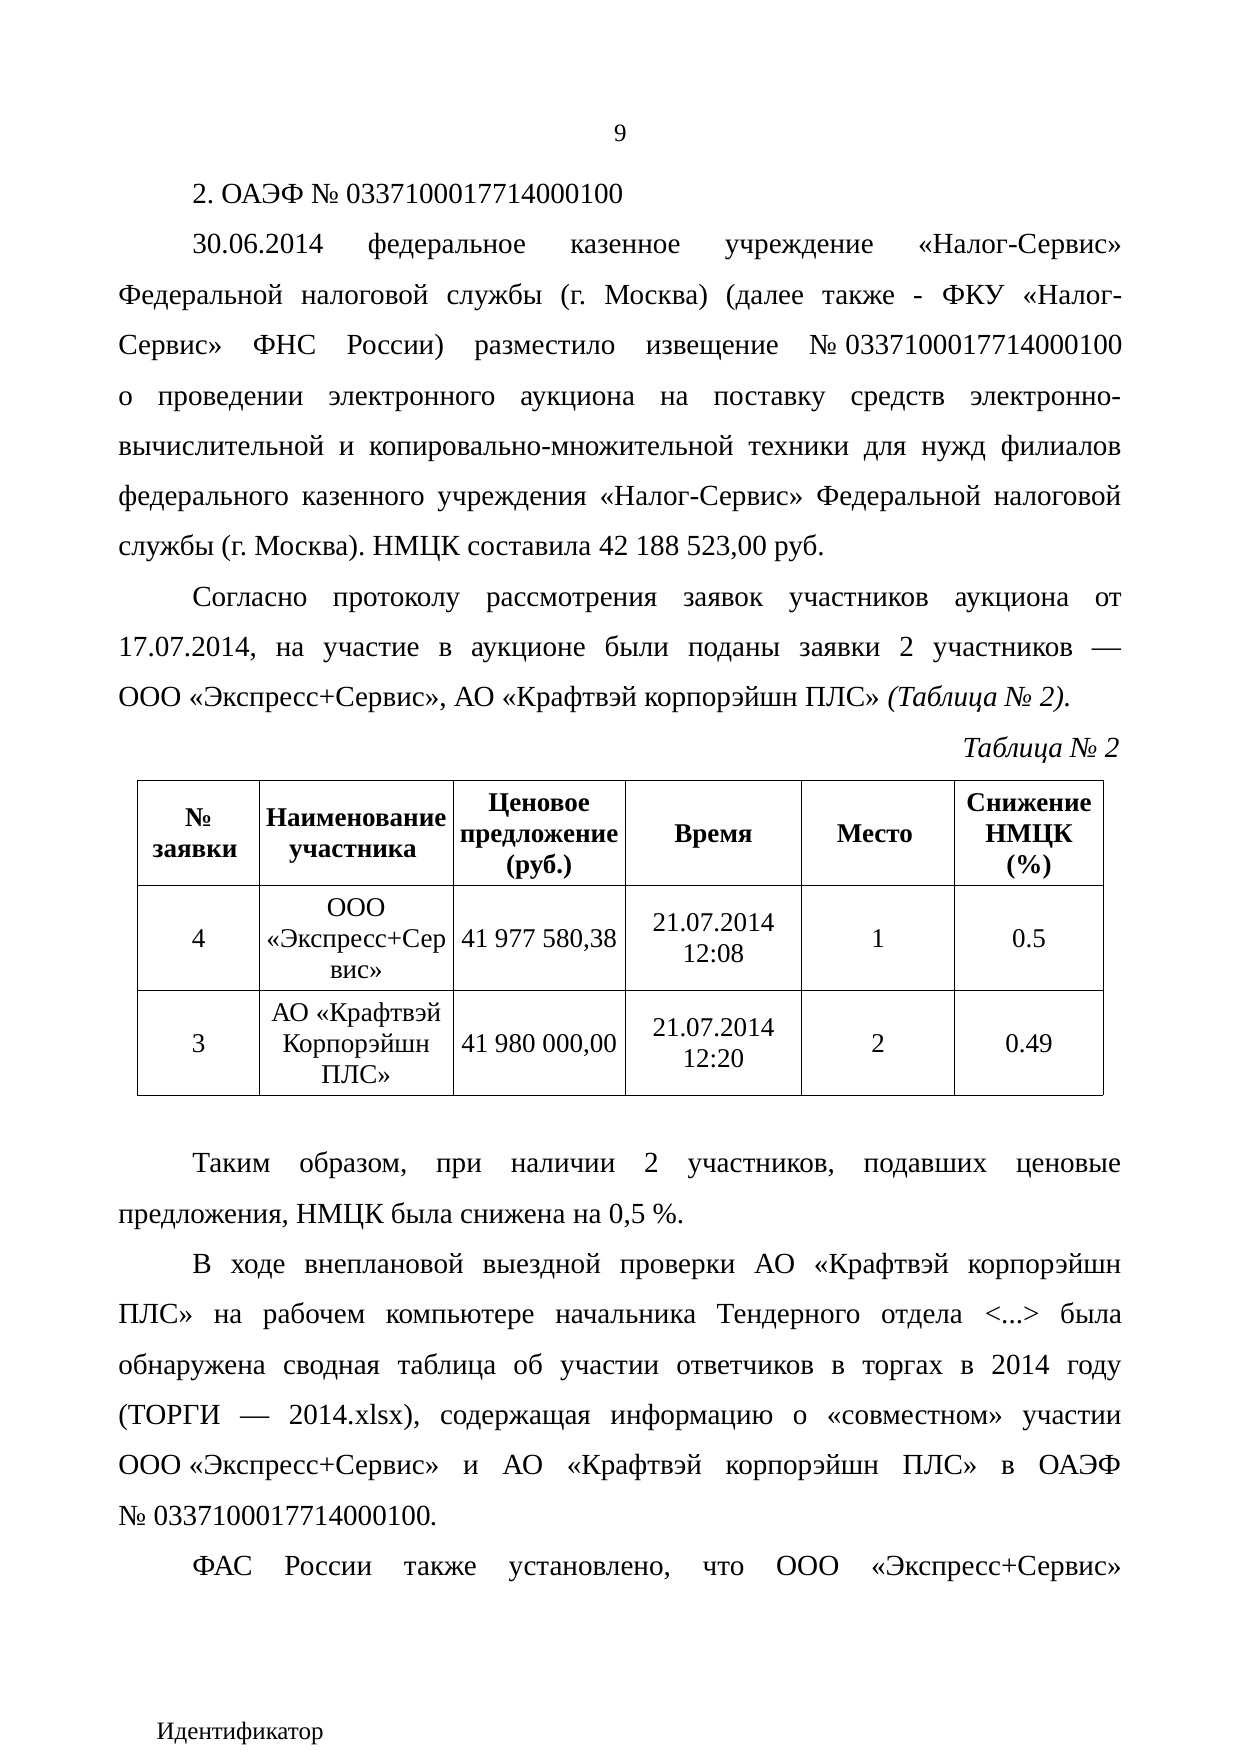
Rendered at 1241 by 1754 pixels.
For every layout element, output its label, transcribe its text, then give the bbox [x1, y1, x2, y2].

text 2. ОАЭФ № 0337100017714000100 [118, 176, 1122, 210]
text В ходе внеплановой выездной проверки АО «Крафтвэй корпорэйшн ПЛС» на рабочем компьютере начальника Тендерного отдела <...> была обнаружена сводная таблица об участии ответчиков в торгах в 2014 году (ТОРГИ — 2014.xlsx), содержащая информацию о «совместном» участии ООО «Экспресс+Сервис» и АО «Крафтвэй корпорэйшн ПЛС» в ОАЭФ № 0337100017714000100. [118, 1246, 1122, 1531]
table_cell АО «Крафтвэй Корпорэйшн ПЛС» [260, 991, 453, 1095]
text 30.06.2014 федеральное казенное учреждение «Налог-Сервис» Федеральной налоговой службы (г. Москва) (далее также - ФКУ «Налог-Сервис» ФНС России) разместило извещение № 0337100017714000100 о проведении электронного аукциона на поставку средств электронно-вычислительной и копировально-множительной техники для нужд филиалов федерального казенного учреждения «Налог-Сервис» Федеральной налоговой службы (г. Москва). НМЦК составила 42 188 523,00 руб. [118, 227, 1122, 562]
table_cell 4 [138, 886, 259, 990]
text Согласно протоколу рассмотрения заявок участников аукциона от 17.07.2014, на участие в аукционе были поданы заявки 2 участников — ООО «Экспресс+Сервис», АО «Крафтвэй корпорэйшн ПЛС» (Таблица № 2). [118, 579, 1122, 713]
table_cell 41 977 580,38 [454, 886, 625, 990]
table_cell 2 [802, 991, 954, 1095]
table_cell 21.07.2014 12:20 [626, 991, 801, 1095]
text ФАС России также установлено, что ООО «Экспресс+Сервис» [118, 1548, 1122, 1582]
text Таблица № 2 [118, 730, 1122, 763]
table_header № заявки [138, 781, 259, 885]
table_cell 21.07.2014 12:08 [626, 886, 801, 990]
table_header Ценовое предложение (руб.) [454, 781, 625, 885]
text Таким образом, при наличии 2 участников, подавших ценовые предложения, НМЦК была снижена на 0,5 %. [118, 1146, 1122, 1229]
table_cell 1 [802, 886, 954, 990]
table_header Место [802, 781, 954, 885]
table_cell 0,5 [955, 886, 1103, 990]
table_header Наименование участника [260, 781, 453, 885]
table_header Время [626, 781, 801, 885]
table_cell 3 [138, 991, 259, 1095]
table_cell ООО «Экспресс+Сервис» [260, 886, 453, 990]
table_cell 0,49 [955, 991, 1103, 1095]
table_header Снижение НМЦК (%) [955, 781, 1103, 885]
table_cell 41 980 000,00 [454, 991, 625, 1095]
